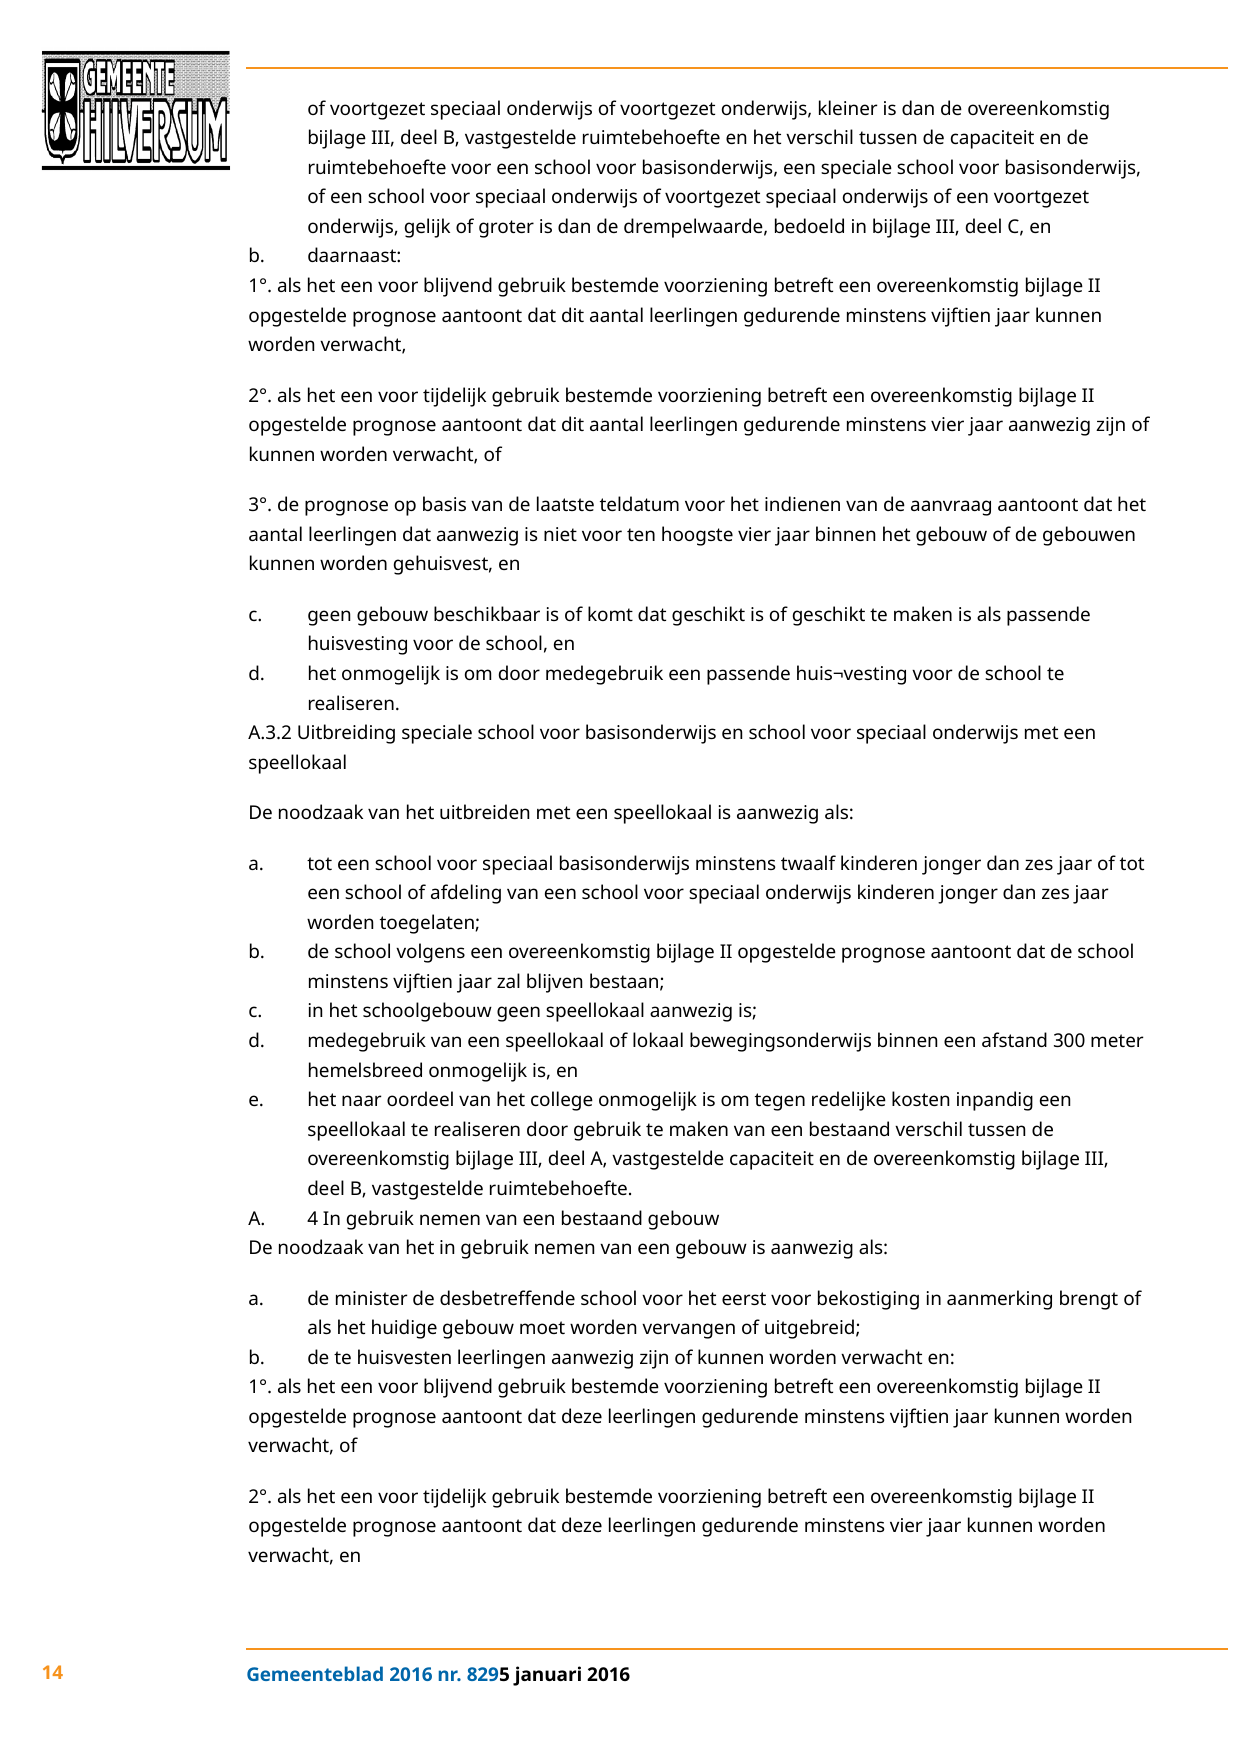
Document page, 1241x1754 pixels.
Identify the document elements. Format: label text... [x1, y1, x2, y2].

list de school volgens een overeenkomstig bijlage II opgestelde prognose aantoont dat de school minstens vijftien jaar zal blijven bestaan; [248, 938, 1152, 994]
text A.3.2 Uitbreiding speciale school voor basisonderwijs en school voor speciaal onderwijs met een speellokaal [248, 719, 1152, 775]
list tot een school voor speciaal basisonderwijs minstens twaalf kinderen jonger dan zes jaar of tot een school of afdeling van een school voor speciaal onderwijs kinderen jonger dan zes jaar worden toegelaten; [248, 850, 1152, 935]
text De noodzaak van het uitbreiden met een speellokaal is aanwezig als: [248, 799, 1152, 825]
list daarnaast: [248, 243, 1152, 268]
text 2°. als het een voor tijdelijk gebruik bestemde voorziening betreft een overeenkomstig bijlage II opgestelde prognose aantoont dat dit aantal leerlingen gedurende minstens vier jaar aanwezig zijn of kunnen worden verwacht, of [248, 382, 1152, 467]
list geen gebouw beschikbaar is of komt dat geschikt is of geschikt te maken is als passende huisvesting voor de school, en [248, 601, 1152, 656]
text De noodzaak van het in gebruik nemen van een gebouw is aanwezig als: [248, 1234, 1152, 1260]
list in het schoolgebouw geen speellokaal aanwezig is; [248, 998, 1152, 1023]
text 1°. als het een voor blijvend gebruik bestemde voorziening betreft een overeenkomstig bijlage II opgestelde prognose aantoont dat dit aantal leerlingen gedurende minstens vijftien jaar kunnen worden verwacht, [248, 272, 1152, 357]
list medegebruik van een speellokaal of lokaal bewegingsonderwijs binnen een afstand 300 meter hemelsbreed onmogelijk is, en [248, 1027, 1152, 1083]
list het onmogelijk is om door medegebruik een passende huis¬vesting voor de school te realiseren. [248, 660, 1152, 716]
list de te huisvesten leerlingen aanwezig zijn of kunnen worden verwacht en: [248, 1344, 1152, 1370]
text 3°. de prognose op basis van de laatste teldatum voor het indienen van de aanvraag aantoont dat het aantal leerlingen dat aanwezig is niet voor ten hoogste vier jaar binnen het gebouw of de gebouwen kunnen worden gehuisvest, en [248, 491, 1152, 576]
text 1°. als het een voor blijvend gebruik bestemde voorziening betreft een overeenkomstig bijlage II opgestelde prognose aantoont dat deze leerlingen gedurende minstens vijftien jaar kunnen worden verwacht, of [248, 1373, 1152, 1458]
list of voortgezet speciaal onderwijs of voortgezet onderwijs, kleiner is dan de overeenkomstig bijlage III, deel B, vastgestelde ruimtebehoefte en het verschil tussen de capaciteit en de ruimtebehoefte voor een school voor basisonderwijs, een speciale school voor basisonderwijs, of een school voor speciaal onderwijs of voortgezet speciaal onderwijs of een voortgezet onderwijs, gelijk of groter is dan de drempelwaarde, bedoeld in bijlage III, deel C, en [248, 95, 1152, 239]
list de minister de desbetreffende school voor het eerst voor bekostiging in aanmerking brengt of als het huidige gebouw moet worden vervangen of uitgebreid; [248, 1285, 1152, 1340]
text 2°. als het een voor tijdelijk gebruik bestemde voorziening betreft een overeenkomstig bijlage II opgestelde prognose aantoont dat deze leerlingen gedurende minstens vier jaar kunnen worden verwacht, en [248, 1483, 1152, 1568]
picture [41, 47, 231, 172]
list het naar oordeel van het college onmogelijk is om tegen redelijke kosten inpandig een speellokaal te realiseren door gebruik te maken van een bestaand verschil tussen de overeenkomstig bijlage III, deel A, vastgestelde capaciteit en de overeenkomstig bijlage III, deel B, vastgestelde ruimtebehoefte. [248, 1086, 1152, 1201]
list 4 In gebruik nemen van een bestaand gebouw [248, 1205, 1152, 1231]
